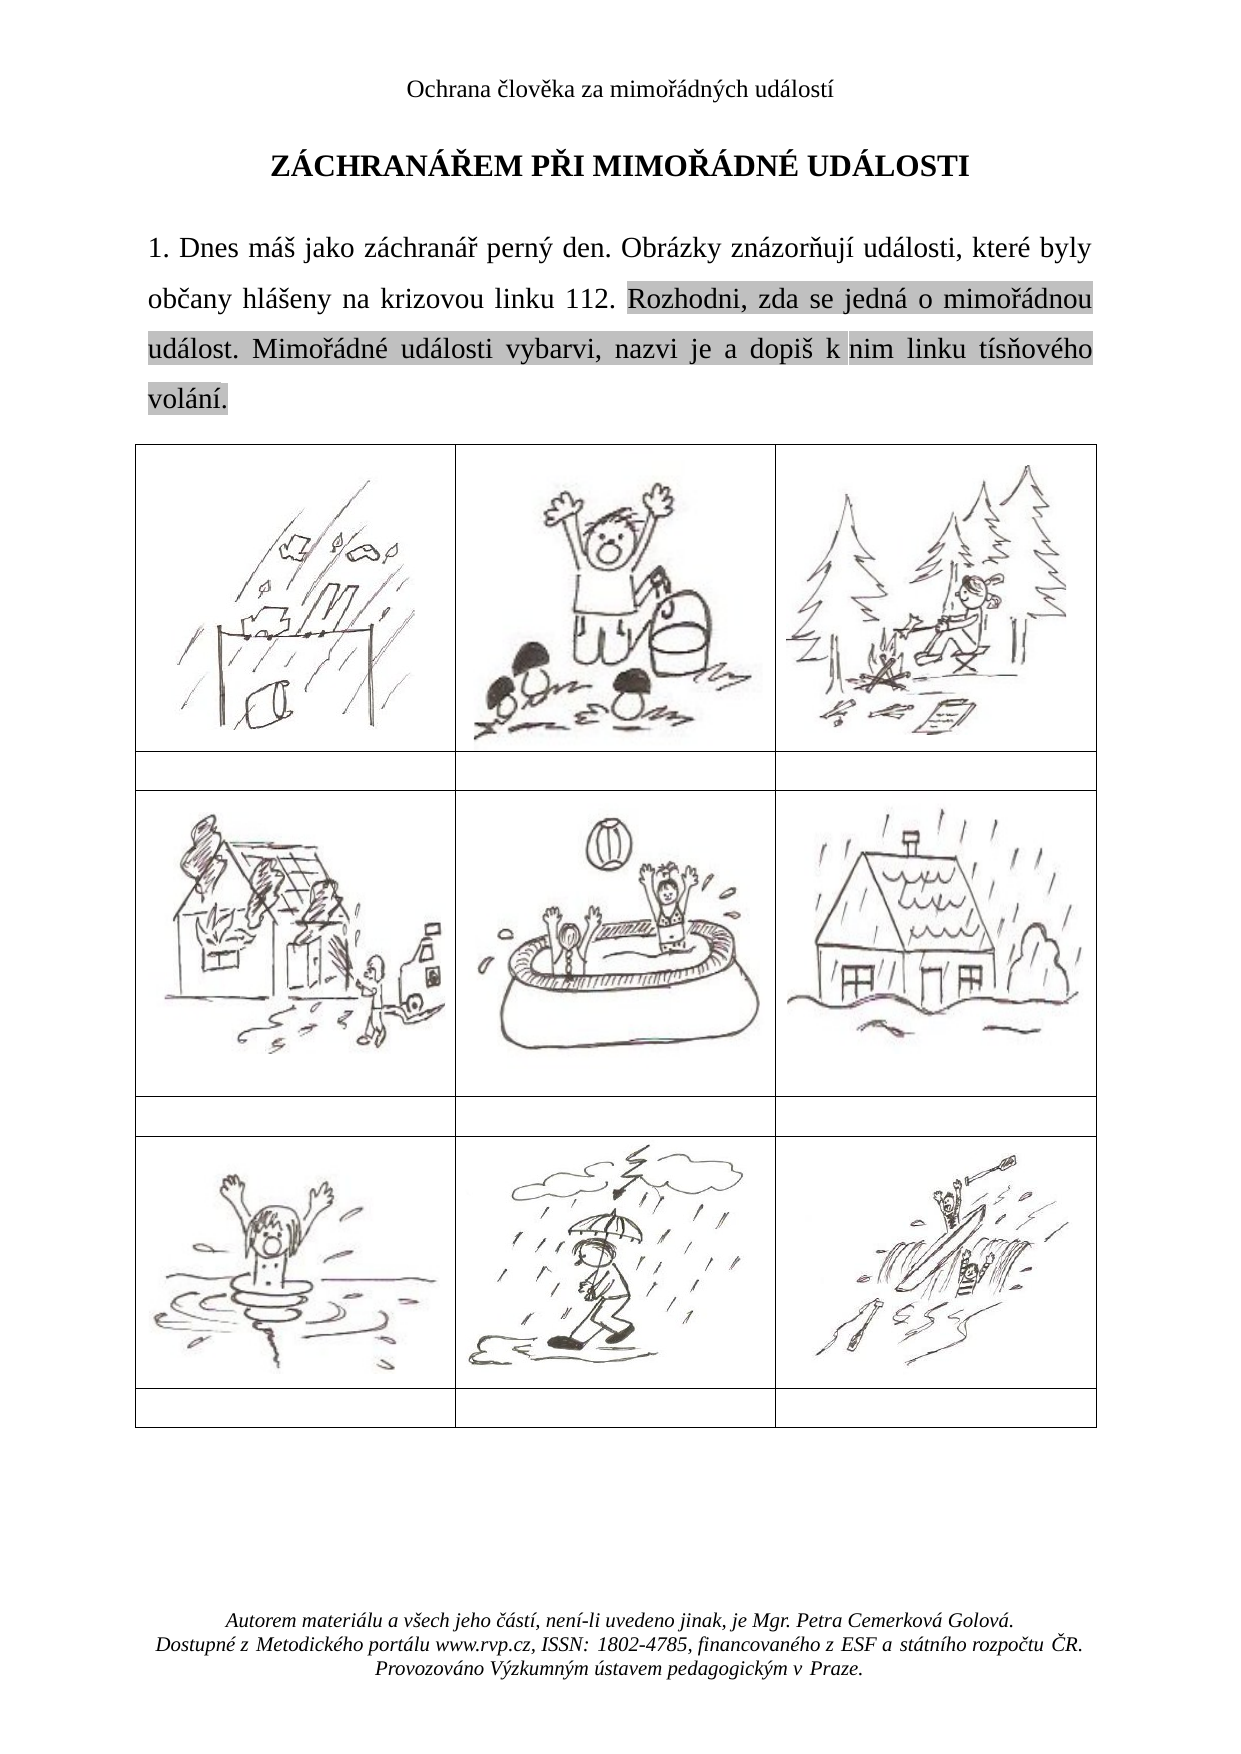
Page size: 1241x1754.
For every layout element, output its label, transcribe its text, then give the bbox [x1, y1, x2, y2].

table_cell [776, 1097, 1096, 1136]
picture [787, 791, 1084, 1054]
text 1. Dnes máš jako záchranář perný den. Obrázky znázorňují události, které byly občany hlášeny na krizovou linku 112. Rozhodni, zda se jedná o mimořádnou událost. Mimořádné události vybarvi, nazvi je a dopiš k nim linku tísňového volání. [148, 231, 1093, 415]
table_cell [776, 752, 1096, 790]
picture [467, 803, 765, 1069]
table_cell [456, 1389, 775, 1427]
text ZÁCHRANÁŘEM PŘI MIMOŘÁDNÉ UDÁLOSTI [148, 148, 1093, 183]
table_cell [136, 752, 455, 790]
picture [805, 1153, 1073, 1375]
table_header [776, 445, 1096, 751]
table_cell [776, 791, 1096, 1096]
table_header [136, 445, 455, 751]
table_cell [456, 1097, 775, 1136]
picture [465, 1137, 763, 1373]
table_cell [136, 1137, 455, 1388]
picture [473, 447, 763, 751]
table_cell [456, 752, 775, 790]
picture [148, 1154, 440, 1374]
table_header [456, 445, 775, 751]
picture [786, 465, 1067, 735]
table_cell [776, 1389, 1096, 1427]
table_cell [136, 1389, 455, 1427]
table_cell [136, 791, 455, 1096]
table_cell [776, 1137, 1096, 1388]
picture [171, 471, 415, 730]
table_cell [456, 791, 775, 1096]
table_cell [456, 1137, 775, 1388]
table_cell [136, 1097, 455, 1136]
picture [148, 812, 446, 1054]
